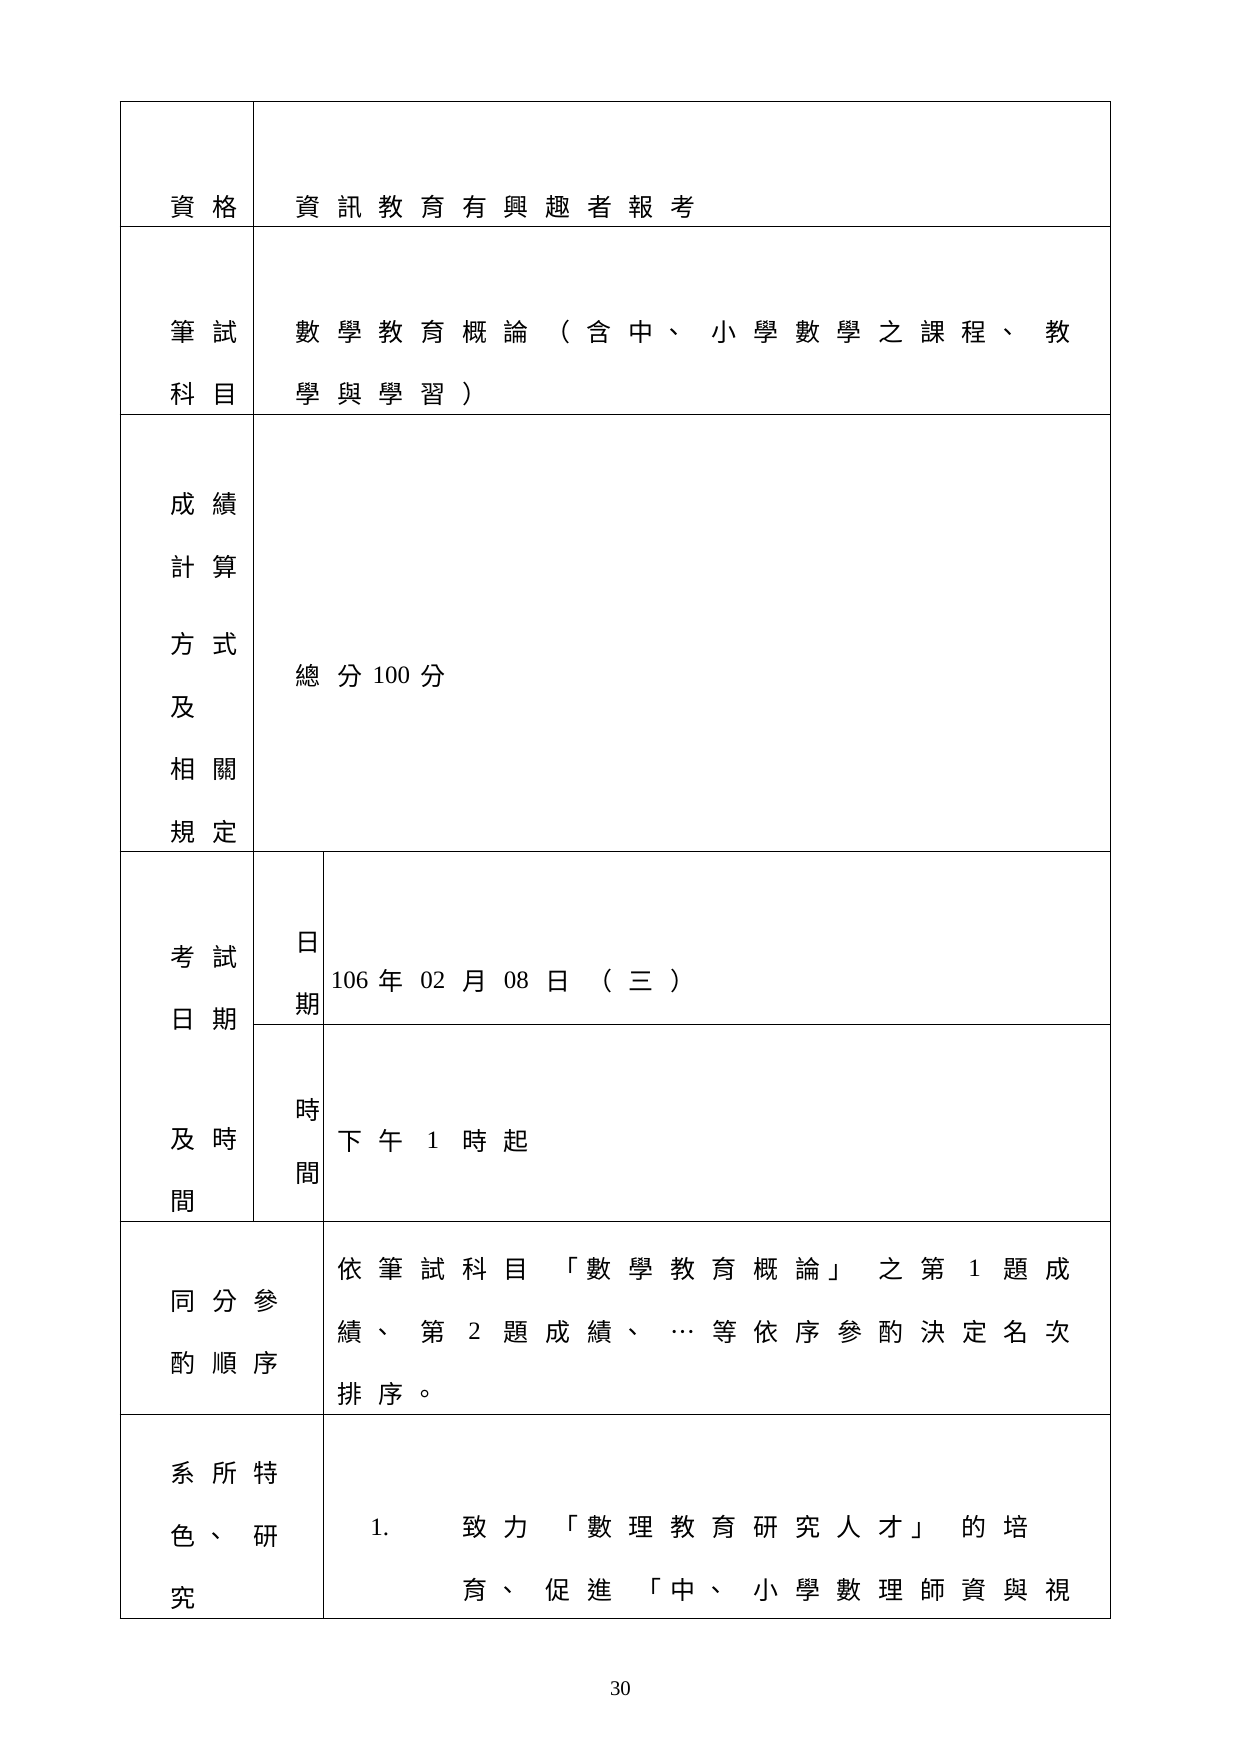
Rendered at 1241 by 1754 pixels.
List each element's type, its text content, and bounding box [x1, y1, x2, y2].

table_cell 資格 [121, 102, 253, 226]
table_cell 考試日期 及時間 [121, 852, 253, 1221]
table_cell 日期 [254, 852, 323, 1024]
table_cell 筆試科目 [121, 227, 253, 414]
table_cell 致力「數理教育研究人才」的培育、促進「中、小學數理師資與視 [324, 1415, 1110, 1618]
table_cell 總分100分 [254, 415, 1110, 851]
table_cell 時間 [254, 1025, 323, 1221]
table_cell 系所特色、研究 [121, 1415, 323, 1618]
table_cell 資訊教育有興趣者報考 [254, 102, 1110, 226]
table_cell 依筆試科目「數學教育概論」之第1題成績、第2題成績、…等依序參酌決定名次排序。 [324, 1222, 1110, 1414]
table_cell 同分參酌順序 [121, 1222, 323, 1414]
table_cell 成績計算 方式及 相關規定 [121, 415, 253, 851]
table_cell 數學教育概論（含中、小學數學之課程、教學與學習） [254, 227, 1110, 414]
table_cell 下午1時起 [324, 1025, 1110, 1221]
table_cell 106年02月08日（三） [324, 852, 1110, 1024]
